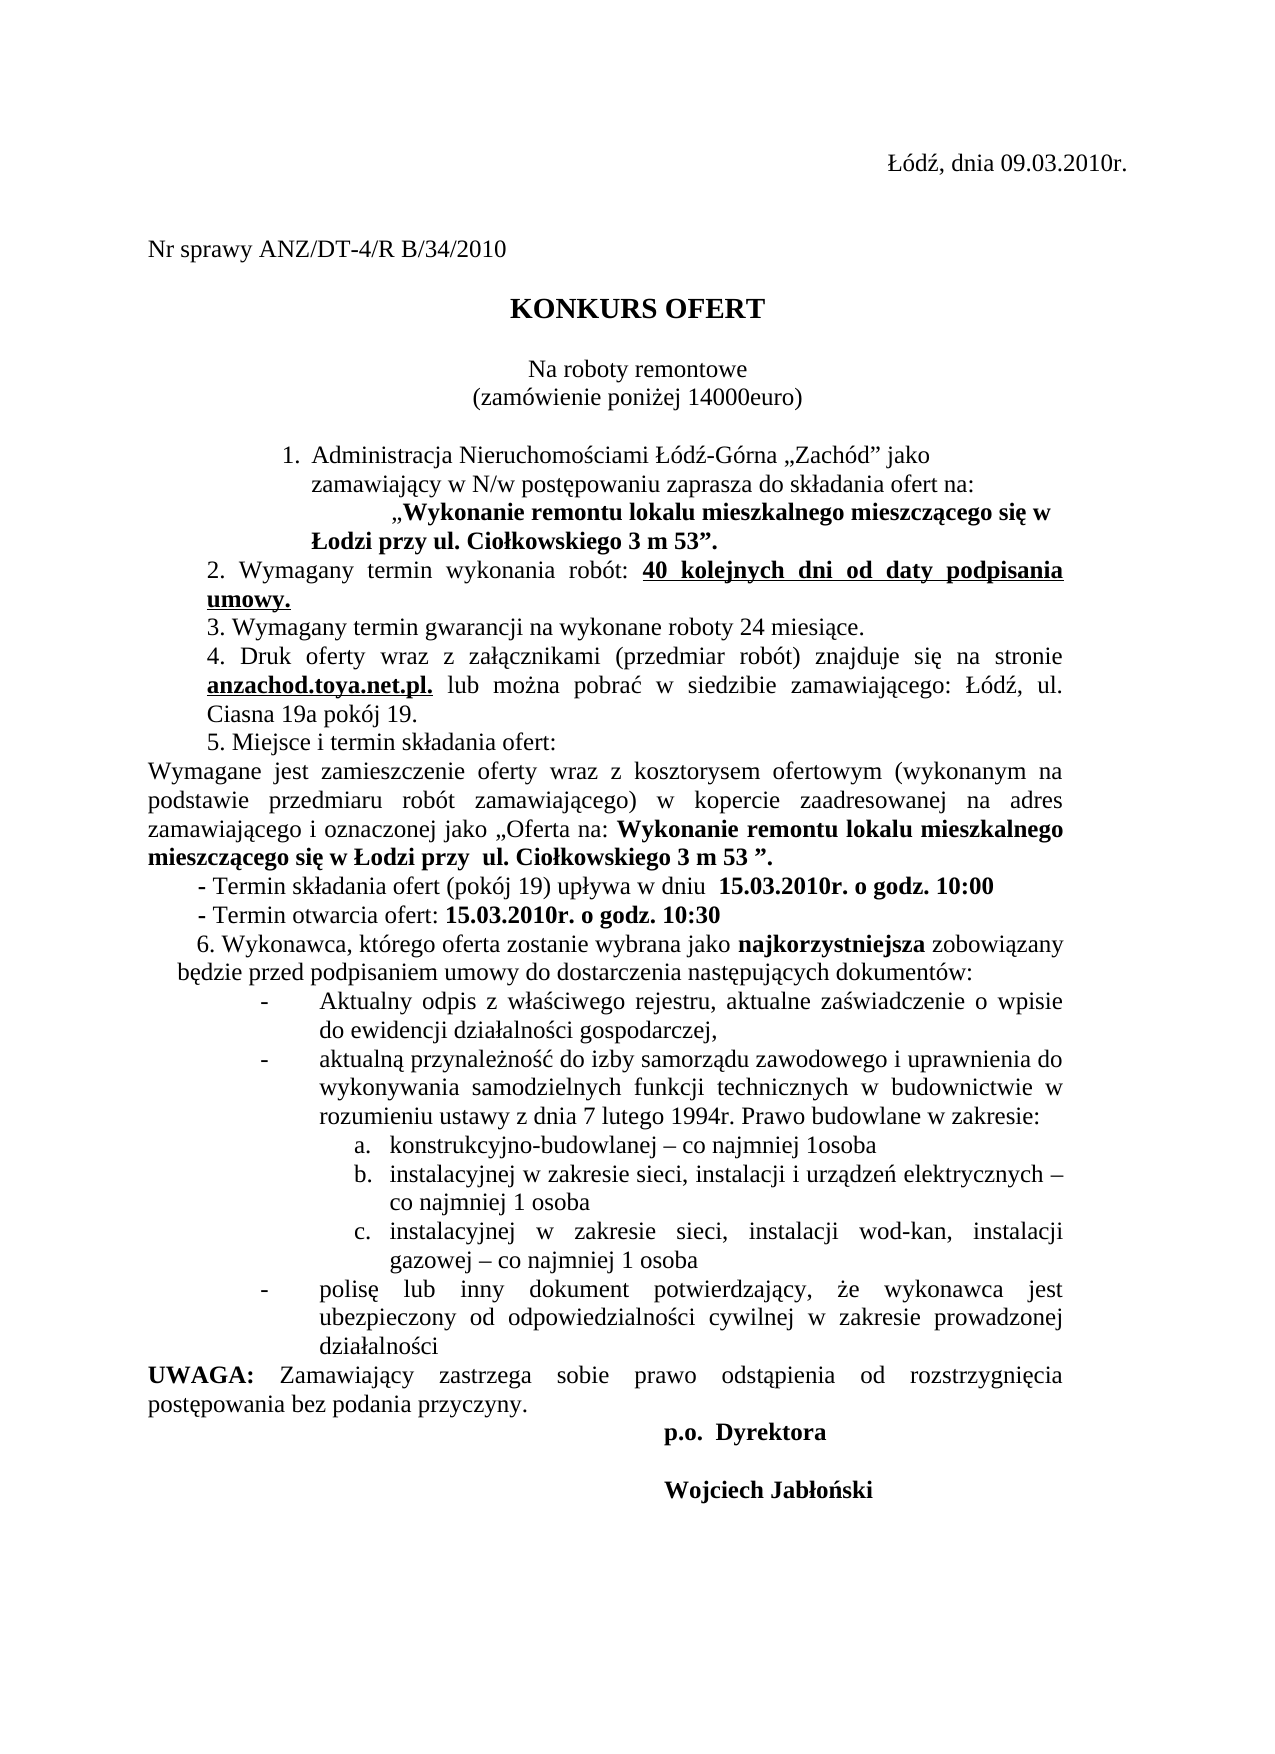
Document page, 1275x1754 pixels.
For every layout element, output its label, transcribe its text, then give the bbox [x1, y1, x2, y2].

text 6. Wykonawca, którego oferta zostanie wybrana jako najkorzystniejsza zobowiązany będzie przed podpisaniem umowy do dostarczenia następujących dokumentów: [177, 929, 1064, 986]
text 5. Miejsce i termin składania ofert: [207, 727, 1064, 756]
text „Wykonanie remontu lokalu mieszkalnego mieszczącego się w Łodzi przy ul. Ciołkowskiego 3 m 53”. [311, 497, 1064, 555]
list Aktualny odpis z właściwego rejestru, aktualne zaświadczenie o wpisie do ewidencji działalności gospodarczej, [260, 986, 1064, 1044]
text Na roboty remontowe [148, 354, 1127, 382]
text Łódź, dnia 09.03.2010r. [148, 148, 1127, 176]
list Administracja Nieruchomościami Łódź-Górna „Zachód” jako zamawiający w N/w postępowaniu zaprasza do składania ofert na: [282, 440, 1064, 497]
text 4. Druk oferty wraz z załącznikami (przedmiar robót) znajduje się na stronie anzachod.toya.net.pl. lub można pobrać w siedzibie zamawiającego: Łódź, ul. Ciasna 19a pokój 19. [207, 641, 1064, 727]
text 3. Wymagany termin gwarancji na wykonane roboty 24 miesiące. [207, 612, 1064, 641]
text - Termin składania ofert (pokój 19) upływa w dniu 15.03.2010r. o godz. 10:00 [148, 871, 1064, 900]
text 2. Wymagany termin wykonania robót: 40 kolejnych dni od daty podpisania umowy. [207, 555, 1064, 612]
text - Termin otwarcia ofert: 15.03.2010r. o godz. 10:30 [148, 900, 1064, 929]
list instalacyjnej w zakresie sieci, instalacji i urządzeń elektrycznych – co najmniej 1 osoba [354, 1159, 1064, 1216]
text Wymagane jest zamieszczenie oferty wraz z kosztorysem ofertowym (wykonanym na podstawie przedmiaru robót zamawiającego) w kopercie zaadresowanej na adres zamawiającego i oznaczonej jako „Oferta na: Wykonanie remontu lokalu mieszkalnego mieszczącego się w Łodzi przy ul. Ciołkowskiego 3 m 53 ”. [148, 756, 1064, 871]
text Nr sprawy ANZ/DT-4/R B/34/2010 [148, 234, 1127, 263]
list aktualną przynależność do izby samorządu zawodowego i uprawnienia do wykonywania samodzielnych funkcji technicznych w budownictwie w rozumieniu ustawy z dnia 7 lutego 1994r. Prawo budowlane w zakresie: [260, 1044, 1064, 1130]
text p.o. Dyrektora [664, 1417, 1064, 1446]
list polisę lub inny dokument potwierdzający, że wykonawca jest ubezpieczony od odpowiedzialności cywilnej w zakresie prowadzonej działalności [260, 1274, 1064, 1360]
list instalacyjnej w zakresie sieci, instalacji wod-kan, instalacji gazowej – co najmniej 1 osoba [354, 1216, 1064, 1274]
text (zamówienie poniżej 14000euro) [148, 382, 1127, 411]
subtitle KONKURS OFERT [148, 291, 1127, 325]
list konstrukcyjno-budowlanej – co najmniej 1osoba [354, 1130, 1064, 1159]
text UWAGA: Zamawiający zastrzega sobie prawo odstąpienia od rozstrzygnięcia postępowania bez podania przyczyny. [148, 1360, 1064, 1417]
text Wojciech Jabłoński [664, 1475, 1064, 1504]
